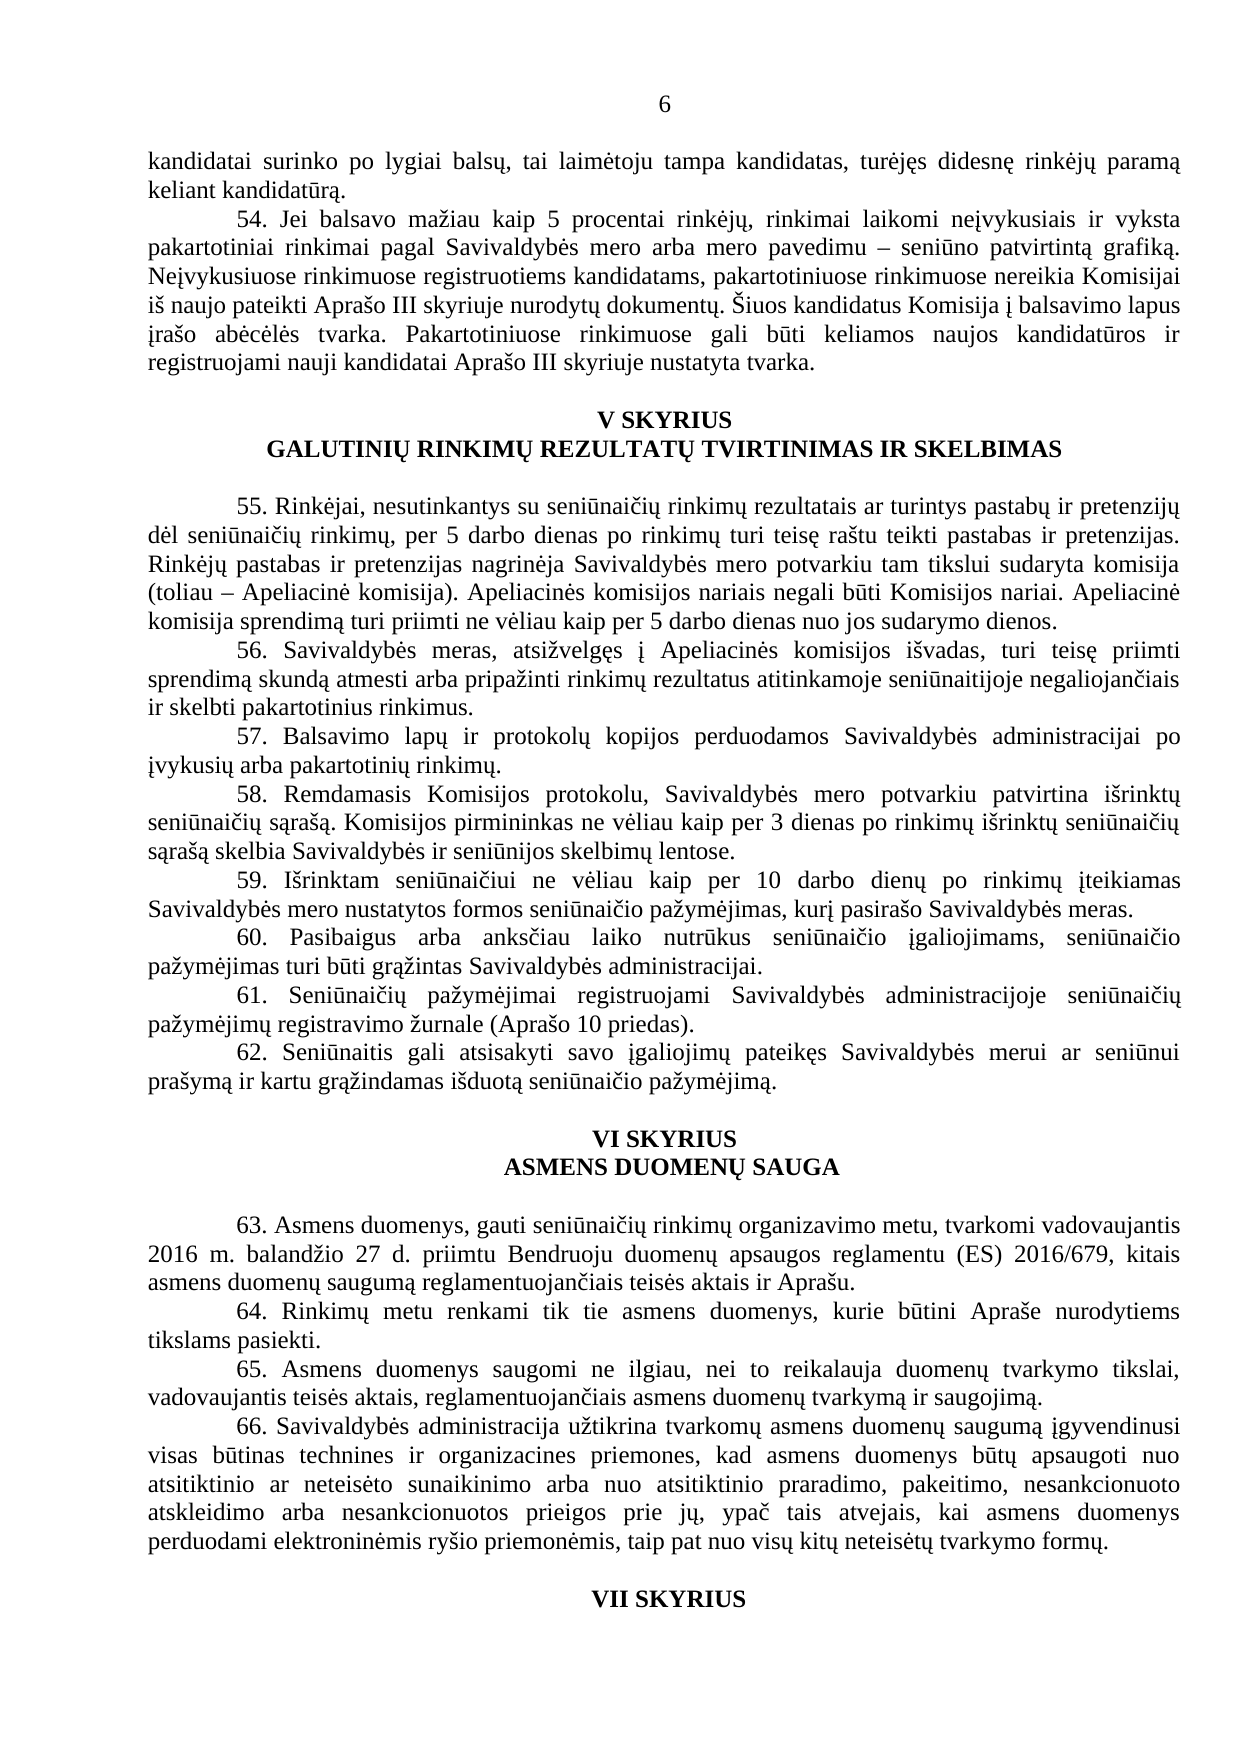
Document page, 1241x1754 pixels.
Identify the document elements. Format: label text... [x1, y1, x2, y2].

text 58. Remdamasis Komisijos protokolu, Savivaldybės mero potvarkiu patvirtina išrinktų seniūnaičių sąrašą. Komisijos pirmininkas ne vėliau kaip per 3 dienas po rinkimų išrinktų seniūnaičių sąrašą skelbia Savivaldybės ir seniūnijos skelbimų lentose. [148, 779, 1181, 865]
text VII SKYRIUS [148, 1584, 1181, 1612]
text V SKYRIUS [148, 405, 1181, 434]
text kandidatai surinko po lygiai balsų, tai laimėtoju tampa kandidatas, turėjęs didesnę rinkėjų paramą keliant kandidatūrą. [148, 146, 1181, 204]
text 57. Balsavimo lapų ir protokolų kopijos perduodamos Savivaldybės administracijai po įvykusių arba pakartotinių rinkimų. [148, 721, 1181, 779]
text 66. Savivaldybės administracija užtikrina tvarkomų asmens duomenų saugumą įgyvendinusi visas būtinas technines ir organizacines priemones, kad asmens duomenys būtų apsaugoti nuo atsitiktinio ar neteisėto sunaikinimo arba nuo atsitiktinio praradimo, pakeitimo, nesankcionuoto atskleidimo arba nesankcionuotos prieigos prie jų, ypač tais atvejais, kai asmens duomenys perduodami elektroninėmis ryšio priemonėmis, taip pat nuo visų kitų neteisėtų tvarkymo formų. [148, 1411, 1181, 1555]
text ASMENS DUOMENŲ SAUGA [148, 1152, 1181, 1181]
text 60. Pasibaigus arba anksčiau laiko nutrūkus seniūnaičio įgaliojimams, seniūnaičio pažymėjimas turi būti grąžintas Savivaldybės administracijai. [148, 922, 1181, 980]
text 59. Išrinktam seniūnaičiui ne vėliau kaip per 10 darbo dienų po rinkimų įteikiamas Savivaldybės mero nustatytos formos seniūnaičio pažymėjimas, kurį pasirašo Savivaldybės meras. [148, 865, 1181, 922]
text GALUTINIŲ RINKIMŲ REZULTATŲ TVIRTINIMAS IR SKELBIMAS [148, 434, 1181, 462]
text 65. Asmens duomenys saugomi ne ilgiau, nei to reikalauja duomenų tvarkymo tikslai, vadovaujantis teisės aktais, reglamentuojančiais asmens duomenų tvarkymą ir saugojimą. [148, 1354, 1181, 1411]
text VI SKYRIUS [148, 1124, 1181, 1152]
text 62. Seniūnaitis gali atsisakyti savo įgaliojimų pateikęs Savivaldybės merui ar seniūnui prašymą ir kartu grąžindamas išduotą seniūnaičio pažymėjimą. [148, 1037, 1181, 1095]
text 55. Rinkėjai, nesutinkantys su seniūnaičių rinkimų rezultatais ar turintys pastabų ir pretenzijų dėl seniūnaičių rinkimų, per 5 darbo dienas po rinkimų turi teisę raštu teikti pastabas ir pretenzijas. Rinkėjų pastabas ir pretenzijas nagrinėja Savivaldybės mero potvarkiu tam tikslui sudaryta komisija (toliau – Apeliacinė komisija). Apeliacinės komisijos nariais negali būti Komisijos nariai. Apeliacinė komisija sprendimą turi priimti ne vėliau kaip per 5 darbo dienas nuo jos sudarymo dienos. [148, 491, 1181, 635]
text 61. Seniūnaičių pažymėjimai registruojami Savivaldybės administracijoje seniūnaičių pažymėjimų registravimo žurnale (Aprašo 10 priedas). [148, 980, 1181, 1037]
text 56. Savivaldybės meras, atsižvelgęs į Apeliacinės komisijos išvadas, turi teisę priimti sprendimą skundą atmesti arba pripažinti rinkimų rezultatus atitinkamoje seniūnaitijoje negaliojančiais ir skelbti pakartotinius rinkimus. [148, 635, 1181, 721]
text 63. Asmens duomenys, gauti seniūnaičių rinkimų organizavimo metu, tvarkomi vadovaujantis 2016 m. balandžio 27 d. priimtu Bendruoju duomenų apsaugos reglamentu (ES) 2016/679, kitais asmens duomenų saugumą reglamentuojančiais teisės aktais ir Aprašu. [148, 1210, 1181, 1296]
text 64. Rinkimų metu renkami tik tie asmens duomenys, kurie būtini Apraše nurodytiems tikslams pasiekti. [148, 1296, 1181, 1354]
text 54. Jei balsavo mažiau kaip 5 procentai rinkėjų, rinkimai laikomi neįvykusiais ir vyksta pakartotiniai rinkimai pagal Savivaldybės mero arba mero pavedimu – seniūno patvirtintą grafiką. Neįvykusiuose rinkimuose registruotiems kandidatams, pakartotiniuose rinkimuose nereikia Komisijai iš naujo pateikti Aprašo III skyriuje nurodytų dokumentų. Šiuos kandidatus Komisija į balsavimo lapus įrašo abėcėlės tvarka. Pakartotiniuose rinkimuose gali būti keliamos naujos kandidatūros ir registruojami nauji kandidatai Aprašo III skyriuje nustatyta tvarka. [148, 204, 1181, 376]
